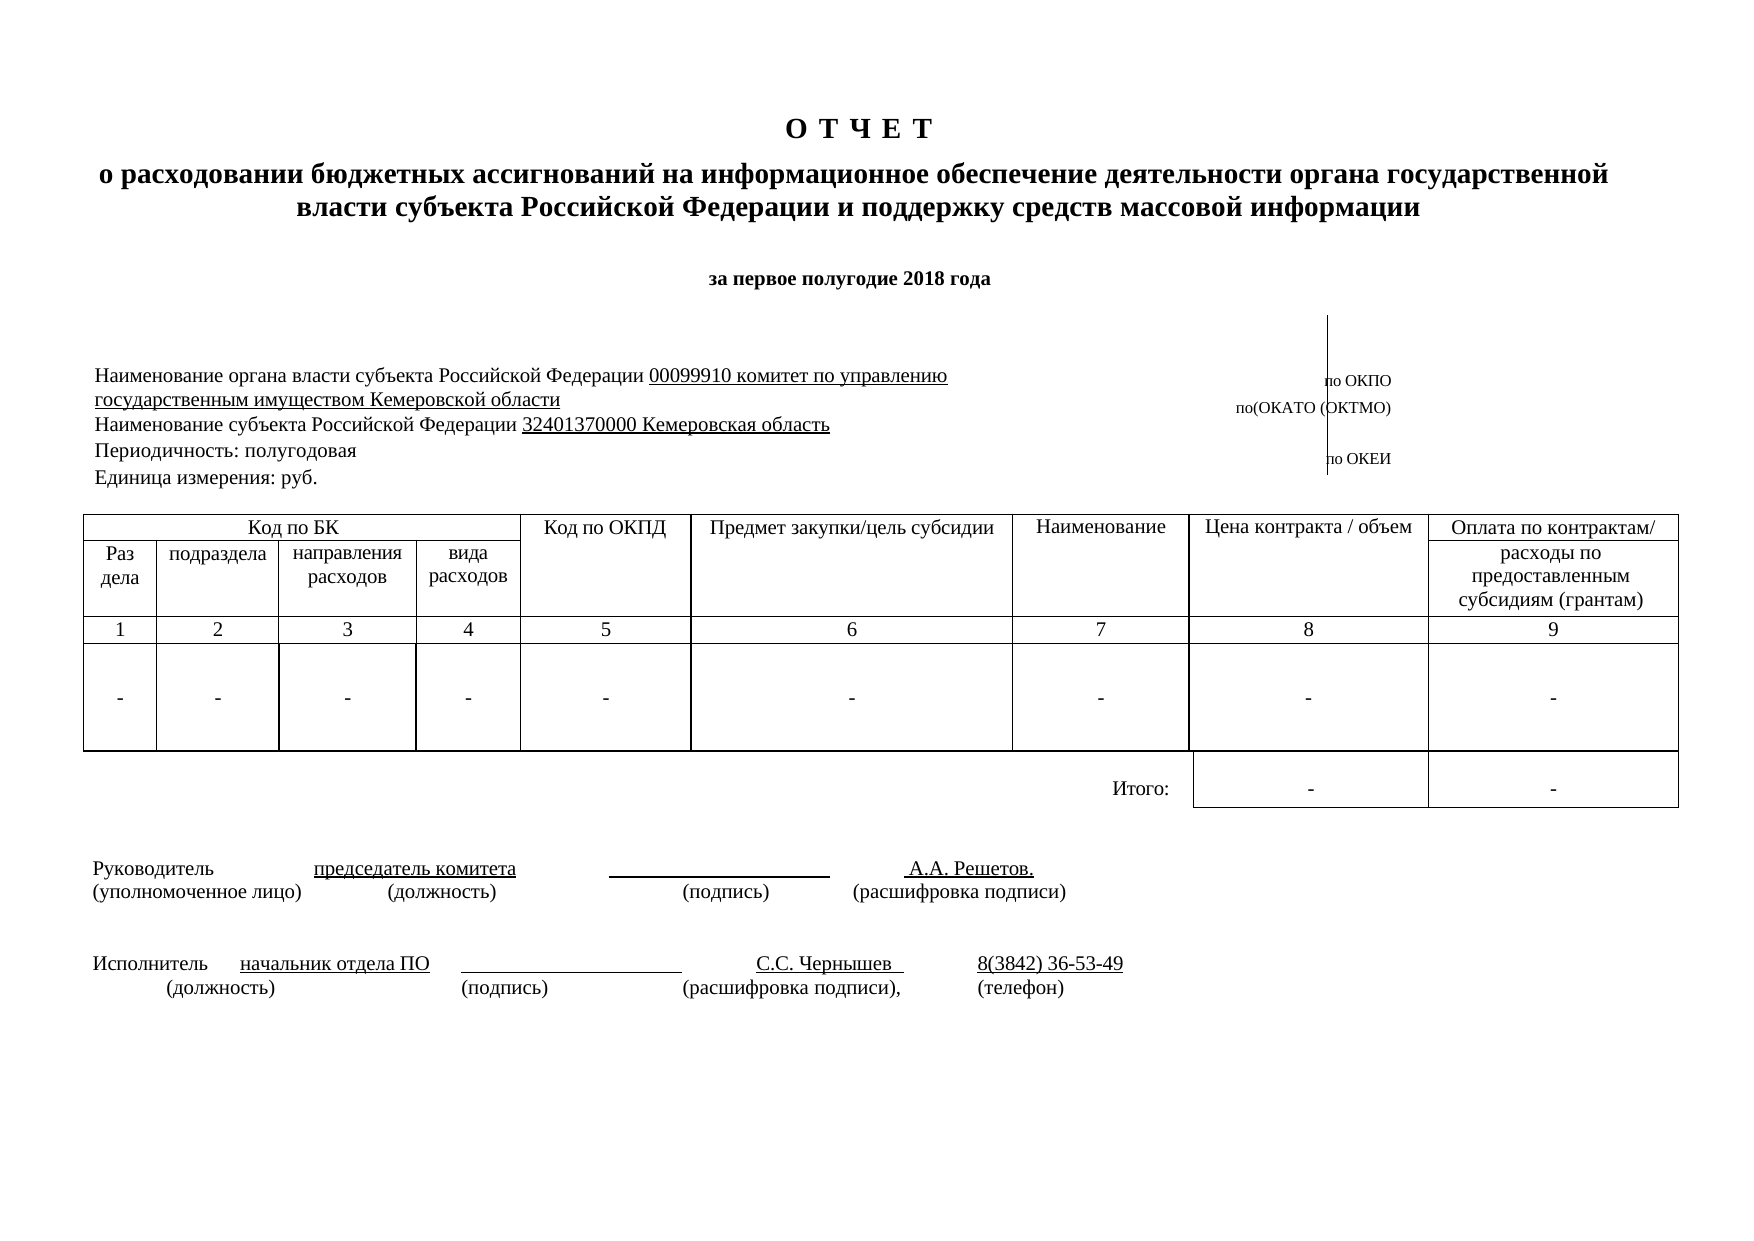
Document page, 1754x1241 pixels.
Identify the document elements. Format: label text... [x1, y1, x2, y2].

table_cell 1 [84, 617, 156, 643]
table_cell - [157, 644, 278, 750]
table_header Код по БК [84, 515, 248, 539]
table_cell - [1429, 644, 1678, 750]
table_cell - [1013, 644, 1188, 750]
table_cell 2 [157, 617, 278, 643]
table_cell [1230, 421, 1327, 447]
table_cell Раз дела [84, 541, 156, 616]
table_cell - [692, 644, 1012, 750]
text Периодичность: полугодовая [94, 436, 783, 462]
table_header Код по ОКПД [521, 515, 536, 539]
text государственным имуществом Кемеровской области [94, 387, 1100, 411]
table_cell - [1194, 752, 1428, 807]
table_cell [521, 540, 690, 616]
text ОТЧЕТ [79, 111, 1638, 144]
table_header Код по ОКПД [673, 515, 690, 539]
table_header [1230, 315, 1327, 343]
text Наименование органа власти субъекта Российской Федерации 00099910 комитет по управлению [94, 363, 1100, 387]
table_cell по ОКПО [1230, 369, 1327, 396]
table_cell Дата [1230, 343, 1327, 369]
text Исполнитель начальник отдела ПО С.С. Чернышев 8(3842) 36-53-49 (должность) (подпись) (расшифровка подписи), (телефон) [92, 952, 1255, 999]
table_cell 3 [279, 617, 416, 643]
table_cell - [84, 644, 156, 750]
table_cell - [280, 644, 415, 750]
table_cell Итого: [84, 752, 1193, 807]
table_cell по(ОКАТО (ОКТМО) [1230, 396, 1327, 421]
table_cell вида расходов [417, 541, 520, 616]
table_cell 4 [417, 617, 520, 643]
text за первое полугодие 2018 года [79, 259, 1620, 292]
text Руководитель председатель комитета А.А. Решетов. [92, 856, 1255, 880]
table_cell 8 [1190, 617, 1428, 643]
table_cell 5 [521, 617, 690, 643]
table_cell - [417, 644, 520, 750]
text Единица измерения: руб. [94, 462, 783, 489]
table_cell по ОКЕИ [1230, 448, 1327, 475]
table_cell 6 [692, 617, 1012, 643]
table_cell [692, 540, 1012, 616]
text Наименование субъекта Российской Федерации 32401370000 Кемеровская область [94, 411, 1063, 436]
table_cell расходы по предоставленным субсидиям (грантам) [1429, 541, 1678, 616]
table_cell [1190, 540, 1428, 616]
table_cell [1013, 540, 1188, 616]
table_cell 9 [1429, 617, 1678, 643]
table_cell 7 [1013, 617, 1188, 643]
table_cell направления расходов [279, 541, 416, 616]
table_cell - [1429, 752, 1678, 807]
text (уполномоченное лицо) (должность) (подпись) (расшифровка подписи) [92, 880, 1255, 904]
table_cell - [521, 644, 690, 750]
table_cell подраздела [157, 541, 278, 616]
table_cell - [1190, 644, 1428, 750]
text о расходовании бюджетных ассигнований на информационное обеспечение деятельности органа государственной власти субъекта Российской Федерации и поддержку средств массовой информации [99, 157, 1620, 224]
